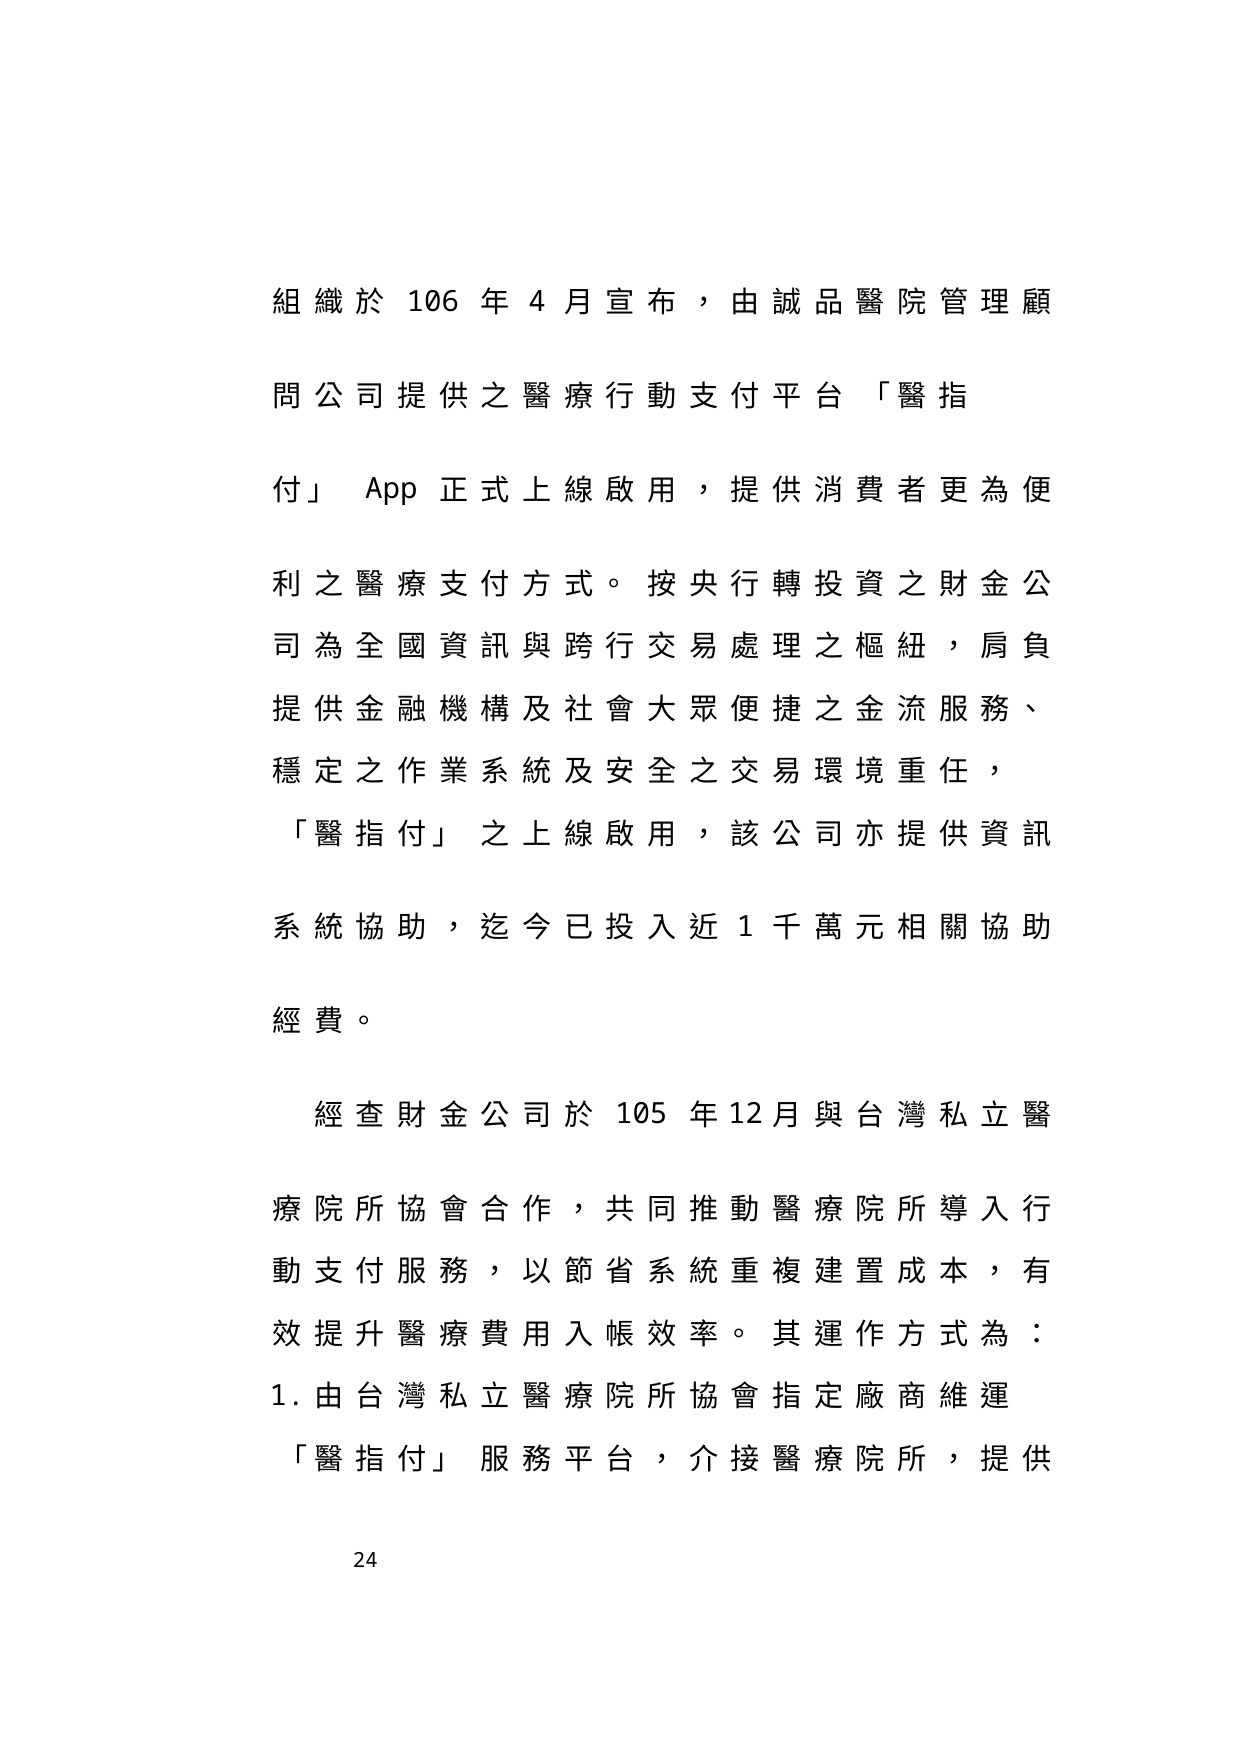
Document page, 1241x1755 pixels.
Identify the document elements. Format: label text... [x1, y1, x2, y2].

text 經查財金公司於105年12月與台灣私立醫療院所協會合作，共同推動醫療院所導入行動支付服務，以節省系統重複建置成本，有效提升醫療費用入帳效率。其運作方式為：1.由台灣私立醫療院所協會指定廠商維運「醫指付」服務平台，介接醫療院所，提供 [242, 1040, 1058, 1477]
text 組織於106年4月宣布，由誠品醫院管理顧問公司提供之醫療行動支付平台「醫指付」App正式上線啟用，提供消費者更為便利之醫療支付方式。按央行轉投資之財金公司為全國資訊與跨行交易處理之樞紐，肩負提供金融機構及社會大眾便捷之金流服務、穩定之作業系統及安全之交易環境重任，「醫指付」之上線啟用，該公司亦提供資訊系統協助，迄今已投入近1千萬元相關協助經費。 [242, 227, 1058, 1040]
